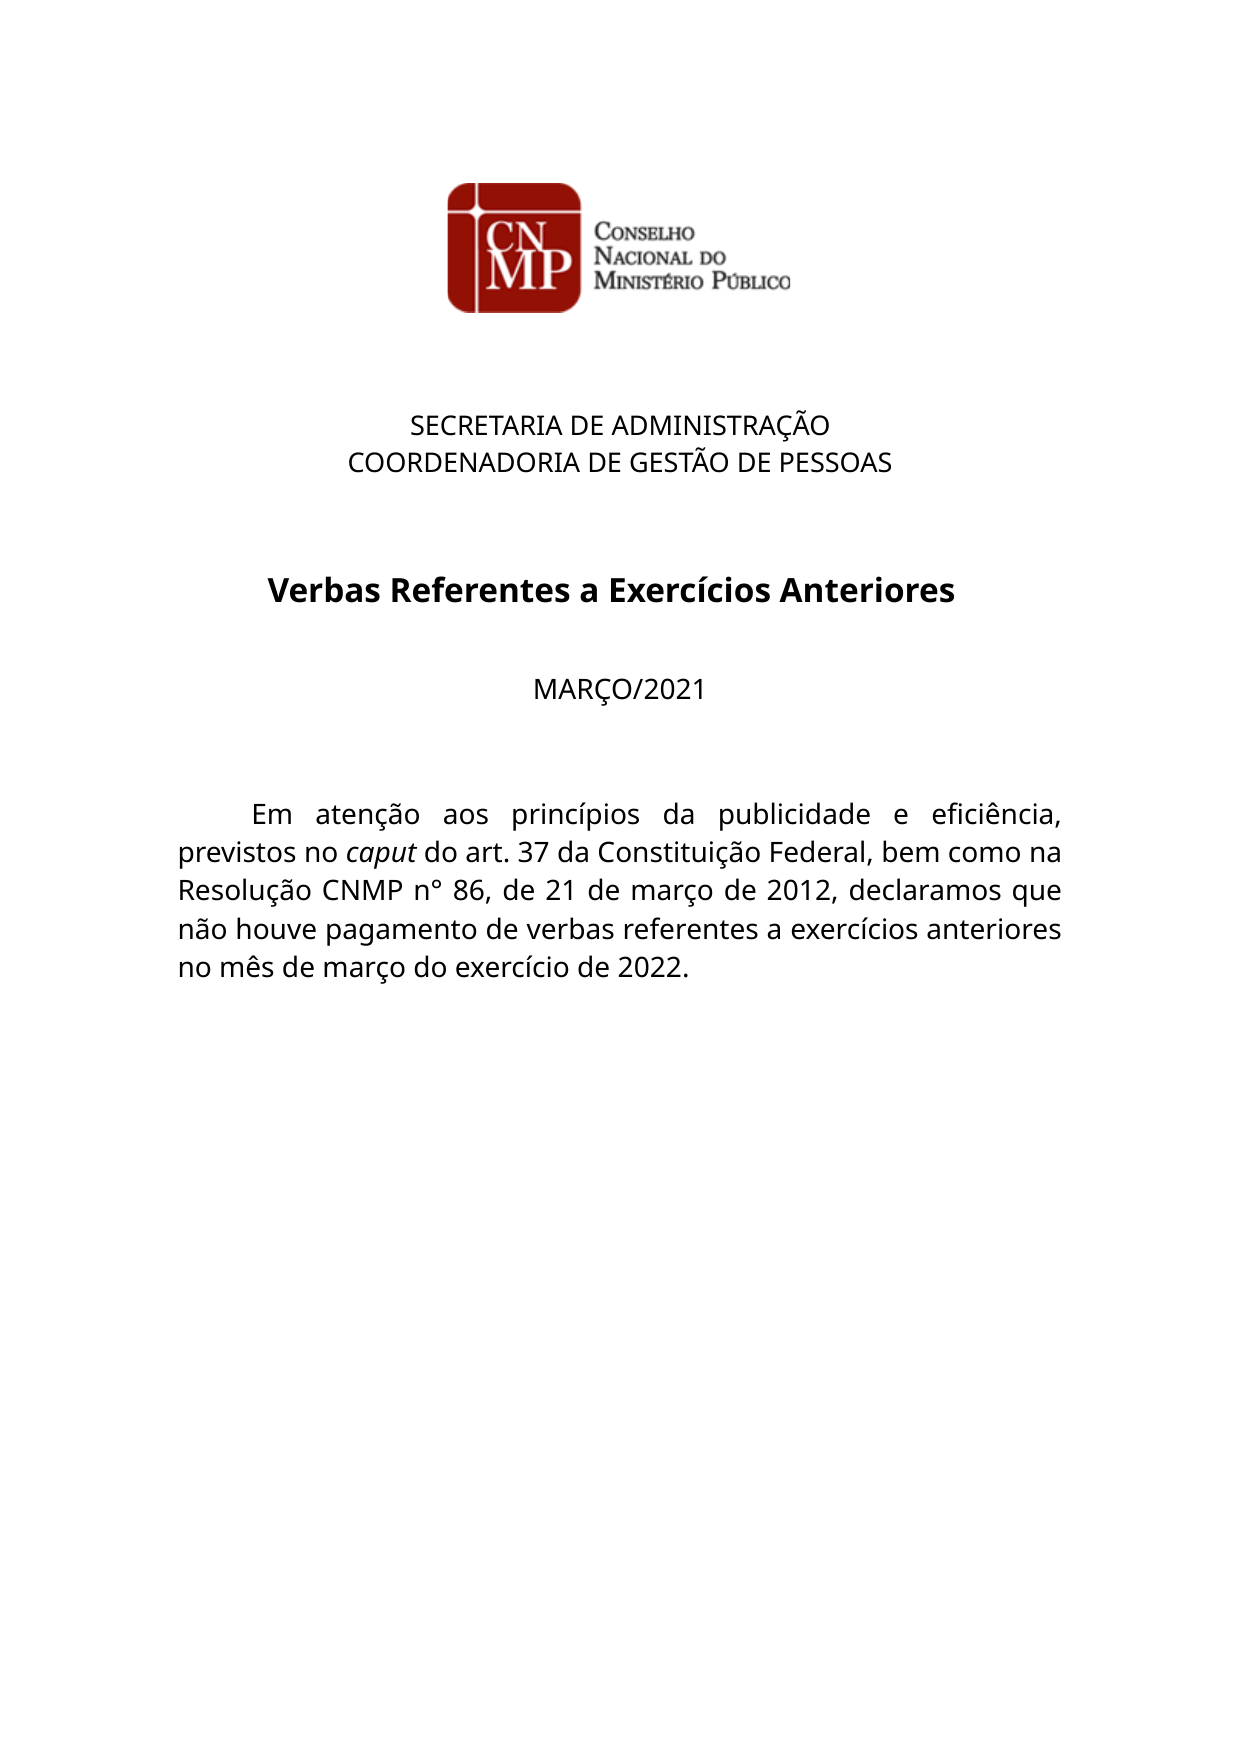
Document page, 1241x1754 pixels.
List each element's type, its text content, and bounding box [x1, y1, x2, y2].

text Em atenção aos princípios da publicidade e eficiência, previstos no caput do art. 37 da Constituição Federal, bem como na Resolução CNMP n° 86, de 21 de março de 2012, declaramos que não houve pagamento de verbas referentes a exercícios anteriores no mês de março do exercício de 2022. [177, 794, 1063, 986]
text SECRETARIA DE ADMINISTRAÇÃO [177, 407, 1063, 443]
text Verbas Referentes a Exercícios Anteriores [177, 567, 1063, 612]
text COORDENADORIA DE GESTÃO DE PESSOAS [177, 443, 1063, 480]
text MARÇO/2021 [177, 669, 1063, 708]
